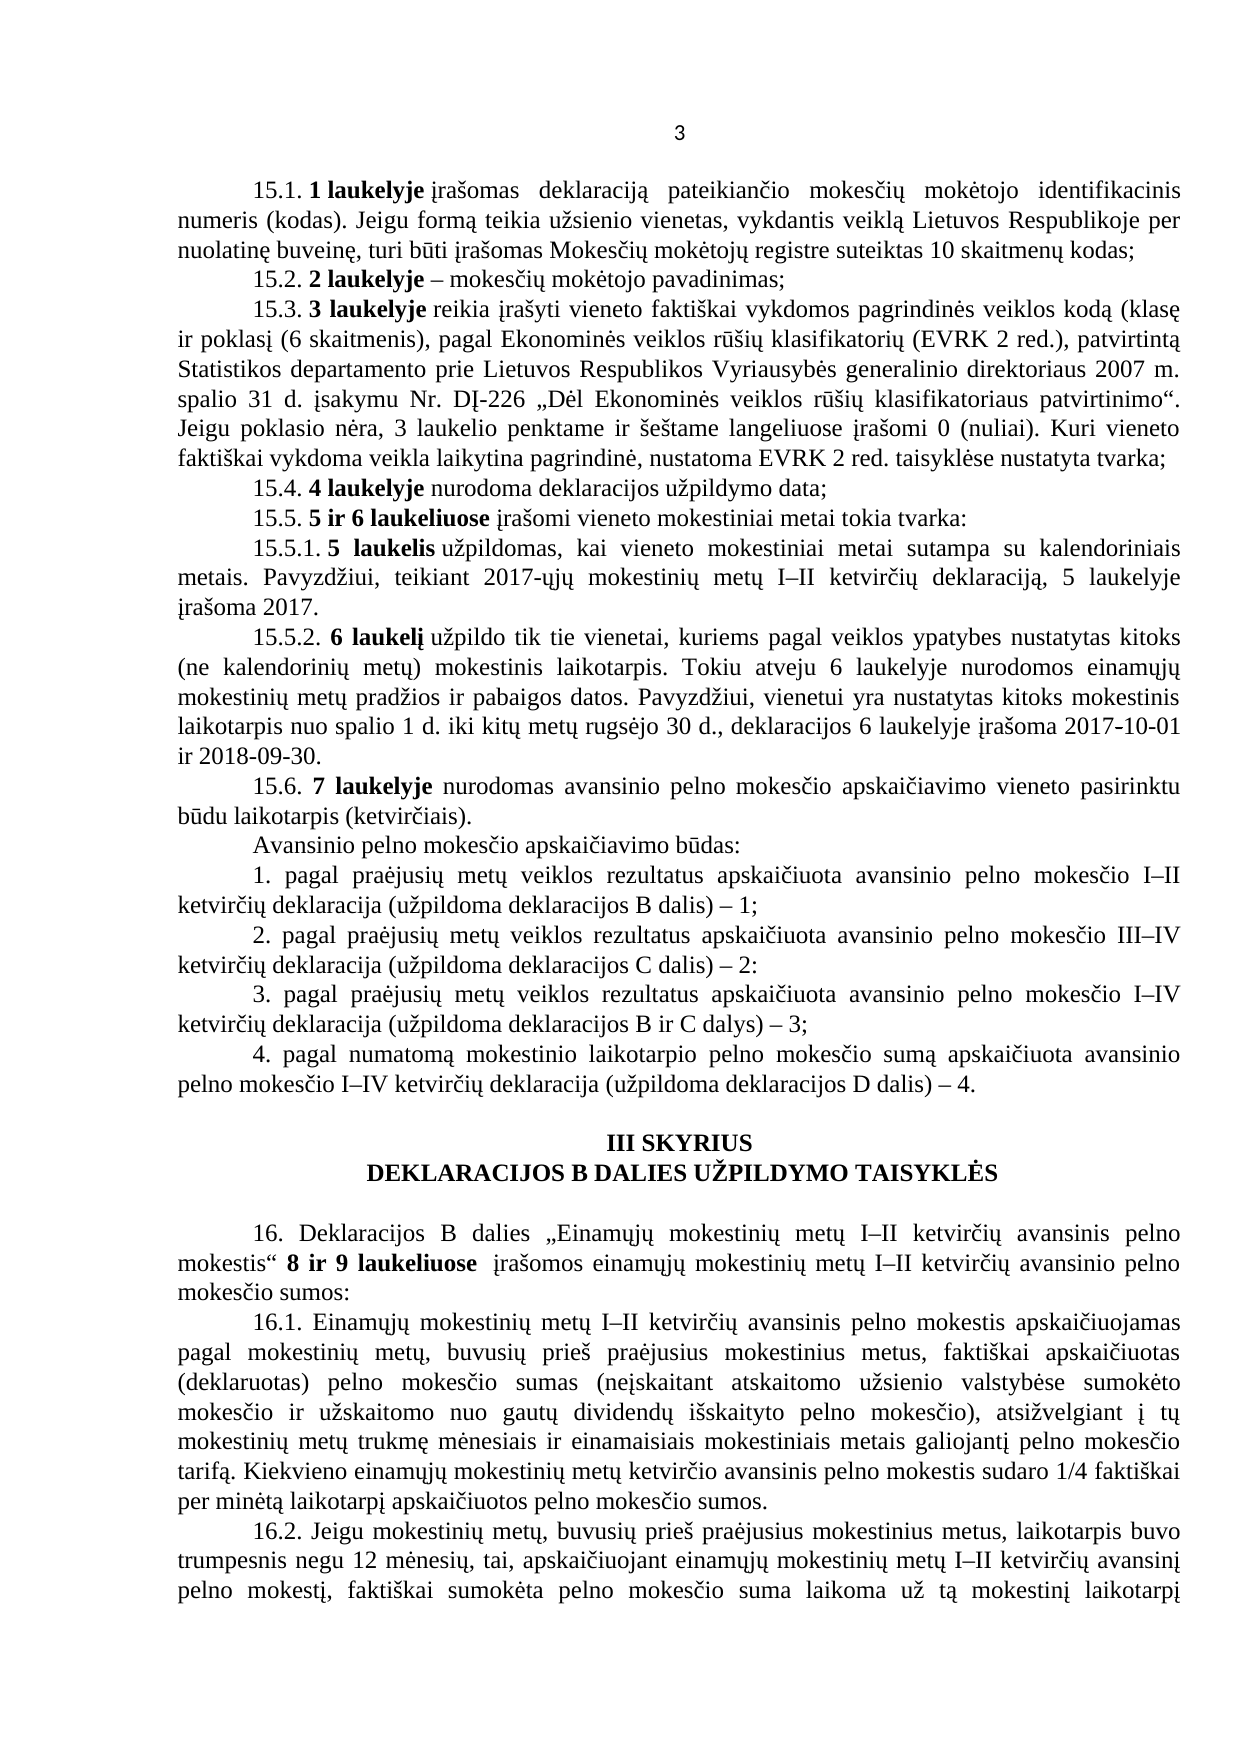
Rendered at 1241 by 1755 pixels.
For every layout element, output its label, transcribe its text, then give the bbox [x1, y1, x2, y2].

text 2. pagal praėjusių metų veiklos rezultatus apskaičiuota avansinio pelno mokesčio III–IV ketvirčių deklaracija (užpildoma deklaracijos C dalis) – 2: [177, 919, 1181, 978]
text 15.1. 1 laukelyje įrašomas deklaraciją pateikiančio mokesčių mokėtojo identifikacinis numeris (kodas). Jeigu formą teikia užsienio vienetas, vykdantis veiklą Lietuvos Respublikoje per nuolatinę buveinę, turi būti įrašomas Mokesčių mokėtojų registre suteiktas 10 skaitmenų kodas; [177, 174, 1181, 263]
text 15.5.1. 5 laukelis užpildomas, kai vieneto mokestiniai metai sutampa su kalendoriniais metais. Pavyzdžiui, teikiant 2017-ųjų mokestinių metų I–II ketvirčių deklaraciją, 5 laukelyje įrašoma 2017. [177, 532, 1181, 621]
text 16.1. Einamųjų mokestinių metų I–II ketvirčių avansinis pelno mokestis apskaičiuojamas pagal mokestinių metų, buvusių prieš praėjusius mokestinius metus, faktiškai apskaičiuotas (deklaruotas) pelno mokesčio sumas (neįskaitant atskaitomo užsienio valstybėse sumokėto mokesčio ir užskaitomo nuo gautų dividendų išskaityto pelno mokesčio), atsižvelgiant į tų mokestinių metų trukmę mėnesiais ir einamaisiais mokestiniais metais galiojantį pelno mokesčio tarifą. Kiekvieno einamųjų mokestinių metų ketvirčio avansinis pelno mokestis sudaro 1/4 faktiškai per minėtą laikotarpį apskaičiuotos pelno mokesčio sumos. [177, 1306, 1181, 1515]
text 1. pagal praėjusių metų veiklos rezultatus apskaičiuota avansinio pelno mokesčio I–II ketvirčių deklaracija (užpildoma deklaracijos B dalis) – 1; [177, 859, 1181, 919]
text 3. pagal praėjusių metų veiklos rezultatus apskaičiuota avansinio pelno mokesčio I–IV ketvirčių deklaracija (užpildoma deklaracijos B ir C dalys) – 3; [177, 978, 1181, 1038]
text 16. Deklaracijos B dalies „Einamųjų mokestinių metų I–II ketvirčių avansinis pelno mokestis“ 8 ir 9 laukeliuose įrašomos einamųjų mokestinių metų I–II ketvirčių avansinio pelno mokesčio sumos: [177, 1217, 1181, 1306]
text 16.2. Jeigu mokestinių metų, buvusių prieš praėjusius mokestinius metus, laikotarpis buvo trumpesnis negu 12 mėnesių, tai, apskaičiuojant einamųjų mokestinių metų I–II ketvirčių avansinį pelno mokestį, faktiškai sumokėta pelno mokesčio suma laikoma už tą mokestinį laikotarpį [177, 1515, 1181, 1604]
text III SKYRIUS [177, 1127, 1181, 1157]
text Avansinio pelno mokesčio apskaičiavimo būdas: [177, 829, 1181, 859]
text 15.6. 7 laukelyje nurodomas avansinio pelno mokesčio apskaičiavimo vieneto pasirinktu būdu laikotarpis (ketvirčiais). [177, 770, 1181, 829]
text 15.3. 3 laukelyje reikia įrašyti vieneto faktiškai vykdomos pagrindinės veiklos kodą (klasę ir poklasį (6 skaitmenis), pagal Ekonominės veiklos rūšių klasifikatorių (EVRK 2 red.), patvirtintą Statistikos departamento prie Lietuvos Respublikos Vyriausybės generalinio direktoriaus 2007 m. spalio 31 d. įsakymu Nr. DĮ-226 „Dėl Ekonominės veiklos rūšių klasifikatoriaus patvirtinimo“. Jeigu poklasio nėra, 3 laukelio penktame ir šeštame langeliuose įrašomi 0 (nuliai). Kuri vieneto faktiškai vykdoma veikla laikytina pagrindinė, nustatoma EVRK 2 red. taisyklėse nustatyta tvarka; [177, 293, 1181, 472]
text 15.5. 5 ir 6 laukeliuose įrašomi vieneto mokestiniai metai tokia tvarka: [177, 502, 1181, 532]
text 15.5.2. 6 laukelį užpildo tik tie vienetai, kuriems pagal veiklos ypatybes nustatytas kitoks (ne kalendorinių metų) mokestinis laikotarpis. Tokiu atveju 6 laukelyje nurodomos einamųjų mokestinių metų pradžios ir pabaigos datos. Pavyzdžiui, vienetui yra nustatytas kitoks mokestinis laikotarpis nuo spalio 1 d. iki kitų metų rugsėjo 30 d., deklaracijos 6 laukelyje įrašoma 2017-10-01 ir 2018-09-30. [177, 621, 1181, 770]
text 15.2. 2 laukelyje – mokesčių mokėtojo pavadinimas; [177, 263, 1181, 293]
text 4. pagal numatomą mokestinio laikotarpio pelno mokesčio sumą apskaičiuota avansinio pelno mokesčio I–IV ketvirčių deklaracija (užpildoma deklaracijos D dalis) – 4. [177, 1038, 1181, 1098]
text 15.4. 4 laukelyje nurodoma deklaracijos užpildymo data; [177, 472, 1181, 502]
text DEKLARACIJOS B DALIES UŽPILDYMO TAISYKLĖS [177, 1157, 1181, 1187]
